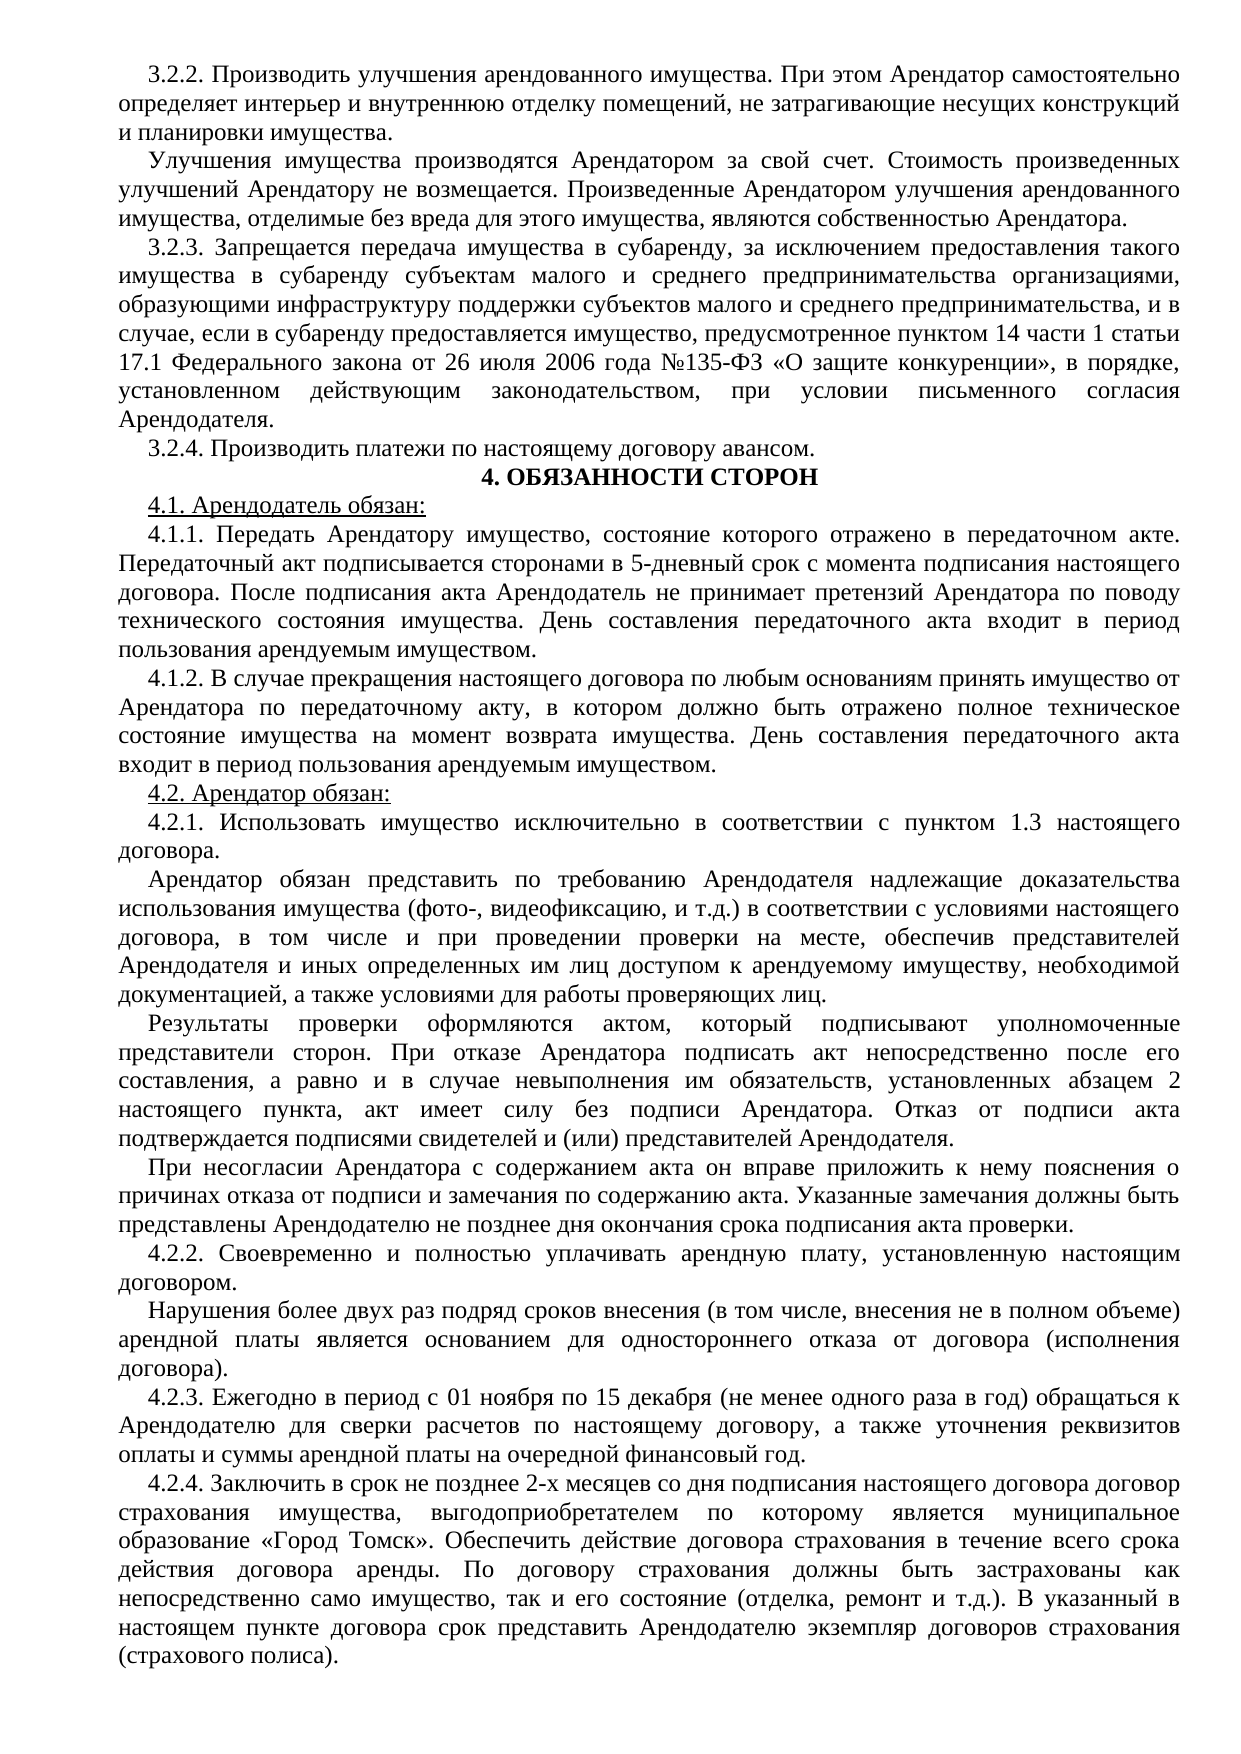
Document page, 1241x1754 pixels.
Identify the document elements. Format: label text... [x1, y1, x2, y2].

text 4.2.3. Ежегодно в период с 01 ноября по 15 декабря (не менее одного раза в год) обращаться к Арендодателю для сверки расчетов по настоящему договору, а также уточнения реквизитов оплаты и суммы арендной платы на очередной финансовый год. [118, 1382, 1181, 1468]
text 4.2. Арендатор обязан: [118, 778, 1181, 807]
text 3.2.2. Производить улучшения арендованного имущества. При этом Арендатор самостоятельно определяет интерьер и внутреннюю отделку помещений, не затрагивающие несущих конструкций и планировки имущества. [118, 59, 1181, 145]
text 4.1.1. Передать Арендатору имущество, состояние которого отражено в передаточном акте. Передаточный акт подписывается сторонами в 5-дневный срок с момента подписания настоящего договора. После подписания акта Арендодатель не принимает претензий Арендатора по поводу технического состояния имущества. День составления передаточного акта входит в период пользования арендуемым имуществом. [118, 519, 1181, 663]
text Нарушения более двух раз подряд сроков внесения (в том числе, внесения не в полном объеме) арендной платы является основанием для одностороннего отказа от договора (исполнения договора). [118, 1295, 1181, 1382]
text 4.2.4. Заключить в срок не позднее 2-х месяцев со дня подписания настоящего договора договор страхования имущества, выгодоприобретателем по которому является муниципальное образование «Город Томск». Обеспечить действие договора страхования в течение всего срока действия договора аренды. По договору страхования должны быть застрахованы как непосредственно само имущество, так и его состояние (отделка, ремонт и т.д.). В указанный в настоящем пункте договора срок представить Арендодателю экземпляр договоров страхования (страхового полиса). [118, 1468, 1181, 1669]
text Арендатор обязан представить по требованию Арендодателя надлежащие доказательства использования имущества (фото-, видеофиксацию, и т.д.) в соответствии с условиями настоящего договора, в том числе и при проведении проверки на месте, обеспечив представителей Арендодателя и иных определенных им лиц доступом к арендуемому имуществу, необходимой документацией, а также условиями для работы проверяющих лиц. [118, 864, 1181, 1008]
text 4.1.2. В случае прекращения настоящего договора по любым основаниям принять имущество от Арендатора по передаточному акту, в котором должно быть отражено полное техническое состояние имущества на момент возврата имущества. День составления передаточного акта входит в период пользования арендуемым имуществом. [118, 663, 1181, 778]
text 3.2.4. Производить платежи по настоящему договору авансом. [118, 433, 1181, 462]
text При несогласии Арендатора с содержанием акта он вправе приложить к нему пояснения о причинах отказа от подписи и замечания по содержанию акта. Указанные замечания должны быть представлены Арендодателю не позднее дня окончания срока подписания акта проверки. [118, 1152, 1181, 1238]
text 4. ОБЯЗАННОСТИ СТОРОН [118, 462, 1181, 490]
text 3.2.3. Запрещается передача имущества в субаренду, за исключением предоставления такого имущества в субаренду субъектам малого и среднего предпринимательства организациями, образующими инфраструктуру поддержки субъектов малого и среднего предпринимательства, и в случае, если в субаренду предоставляется имущество, предусмотренное пунктом 14 части 1 статьи 17.1 Федерального закона от 26 июля 2006 года №135-ФЗ «О защите конкуренции», в порядке, установленном действующим законодательством, при условии письменного согласия Арендодателя. [118, 232, 1181, 433]
text Результаты проверки оформляются актом, который подписывают уполномоченные представители сторон. При отказе Арендатора подписать акт непосредственно после его составления, а равно и в случае невыполнения им обязательств, установленных абзацем 2 настоящего пункта, акт имеет силу без подписи Арендатора. Отказ от подписи акта подтверждается подписями свидетелей и (или) представителей Арендодателя. [118, 1008, 1181, 1152]
text 4.2.1. Использовать имущество исключительно в соответствии с пунктом 1.3 настоящего договора. [118, 807, 1181, 864]
text Улучшения имущества производятся Арендатором за свой счет. Стоимость произведенных улучшений Арендатору не возмещается. Произведенные Арендатором улучшения арендованного имущества, отделимые без вреда для этого имущества, являются собственностью Арендатора. [118, 145, 1181, 232]
text 4.1. Арендодатель обязан: [148, 490, 1181, 519]
text 4.2.2. Своевременно и полностью уплачивать арендную плату, установленную настоящим договором. [118, 1238, 1181, 1295]
